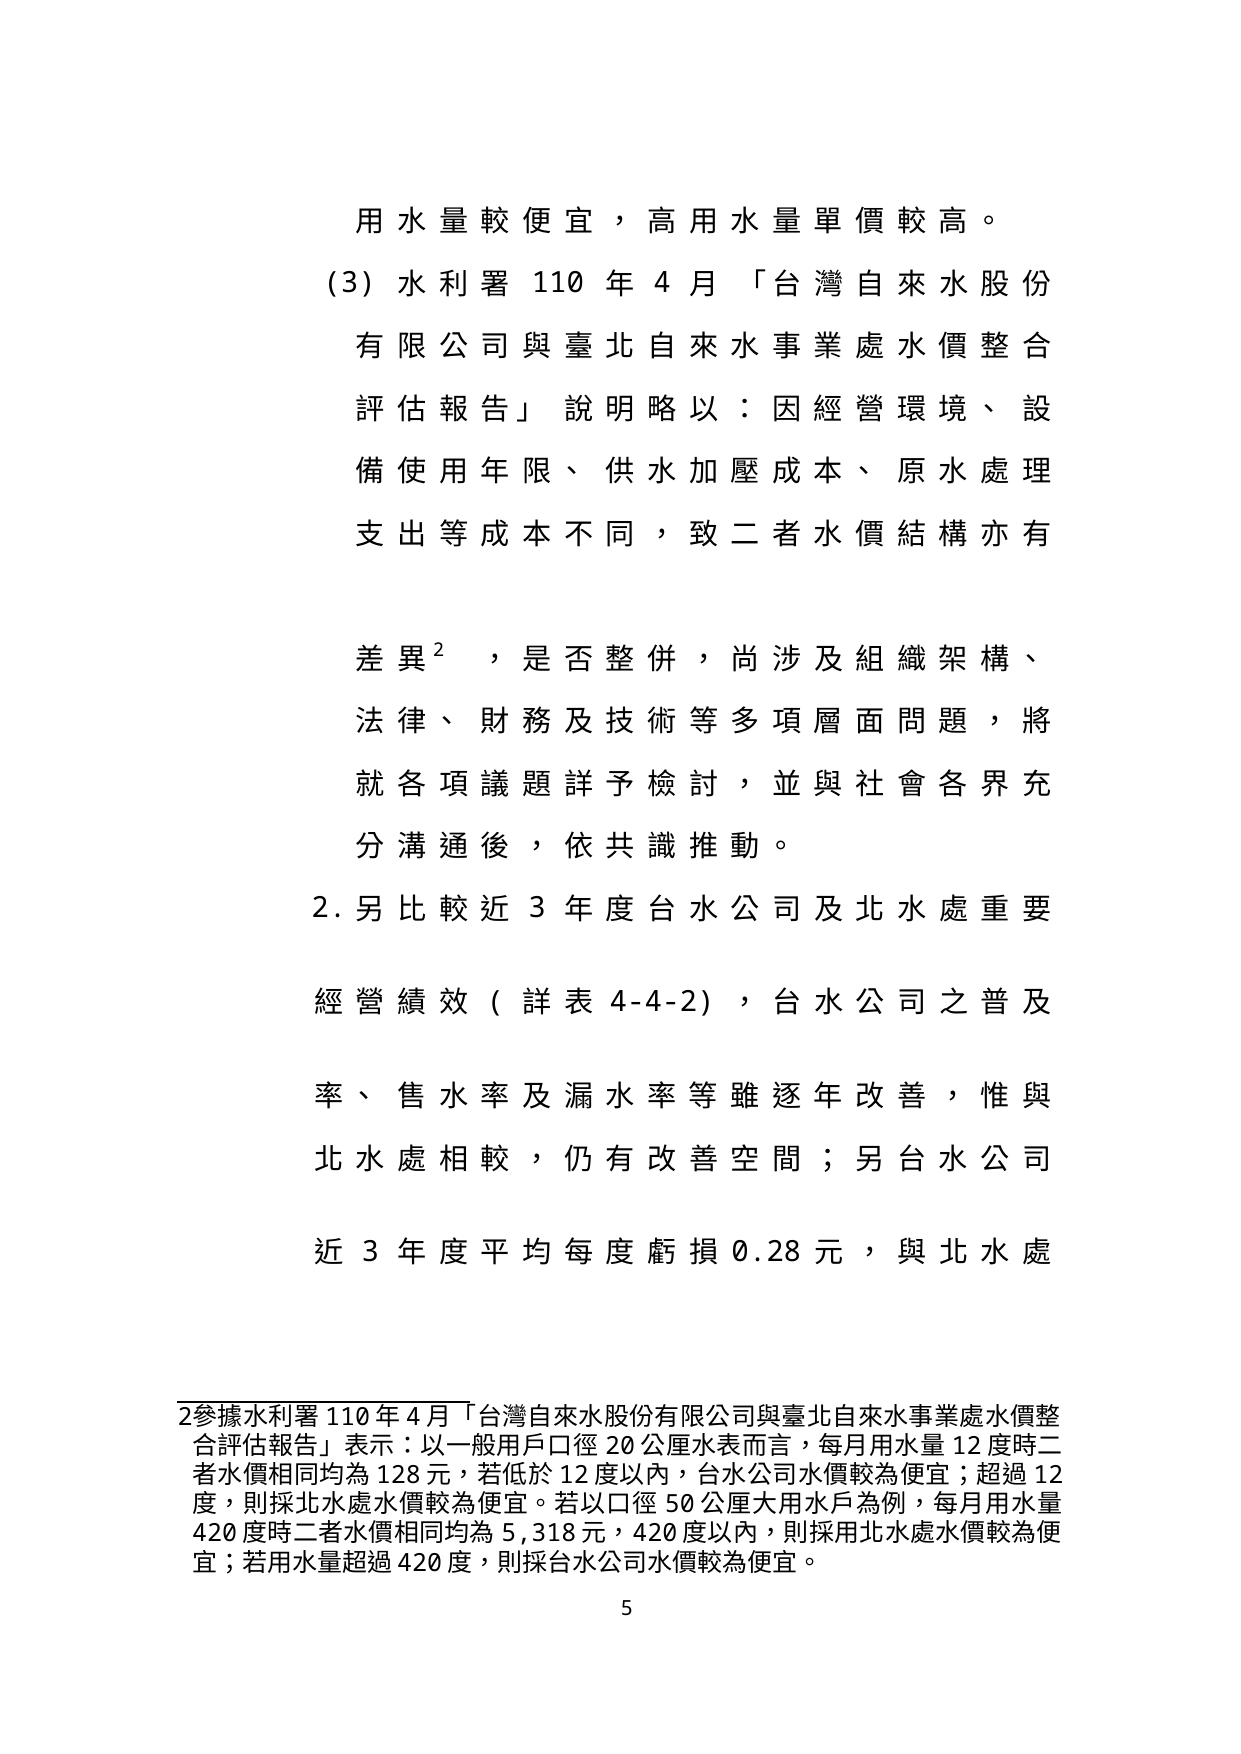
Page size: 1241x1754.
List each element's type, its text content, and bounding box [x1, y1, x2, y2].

text 參據水利署110年4月「台灣自來水股份有限公司與臺北自來水事業處水價整合評估報告」表示：以一般用戶口徑20公厘水表而言，每月用水量12度時二者水價相同均為128元，若低於12度以內，台水公司水價較為便宜；超過12度，則採北水處水價較為便宜。若以口徑50公厘大用水戶為例，每月用水量420度時二者水價相同均為5,318元，420度以內，則採用北水處水價較為便宜；若用水量超過420度，則採台水公司水價較為便宜。 [177, 1402, 1063, 1577]
text 2.另比較近3年度台水公司及北水處重要經營績效(詳表4-4-2)，台水公司之普及率、售水率及漏水率等雖逐年改善，惟與北水處相較，仍有改善空間；另台水公司近3年度平均每度虧損0.28元，與北水處 [271, 865, 1058, 1302]
text (3)水利署110年4月「台灣自來水股份有限公司與臺北自來水事業處水價整合評估報告」說明略以：因經營環境、設備使用年限、供水加壓成本、原水處理支出等成本不同，致二者水價結構亦有差異，是否整併，尚涉及組織架構、法律、財務及技術等多項層面問題，將就各項議題詳予檢討，並與社會各界充分溝通後，依共識推動。 [301, 240, 1058, 865]
text 用水量較便宜，高用水量單價較高。 [301, 177, 1058, 240]
